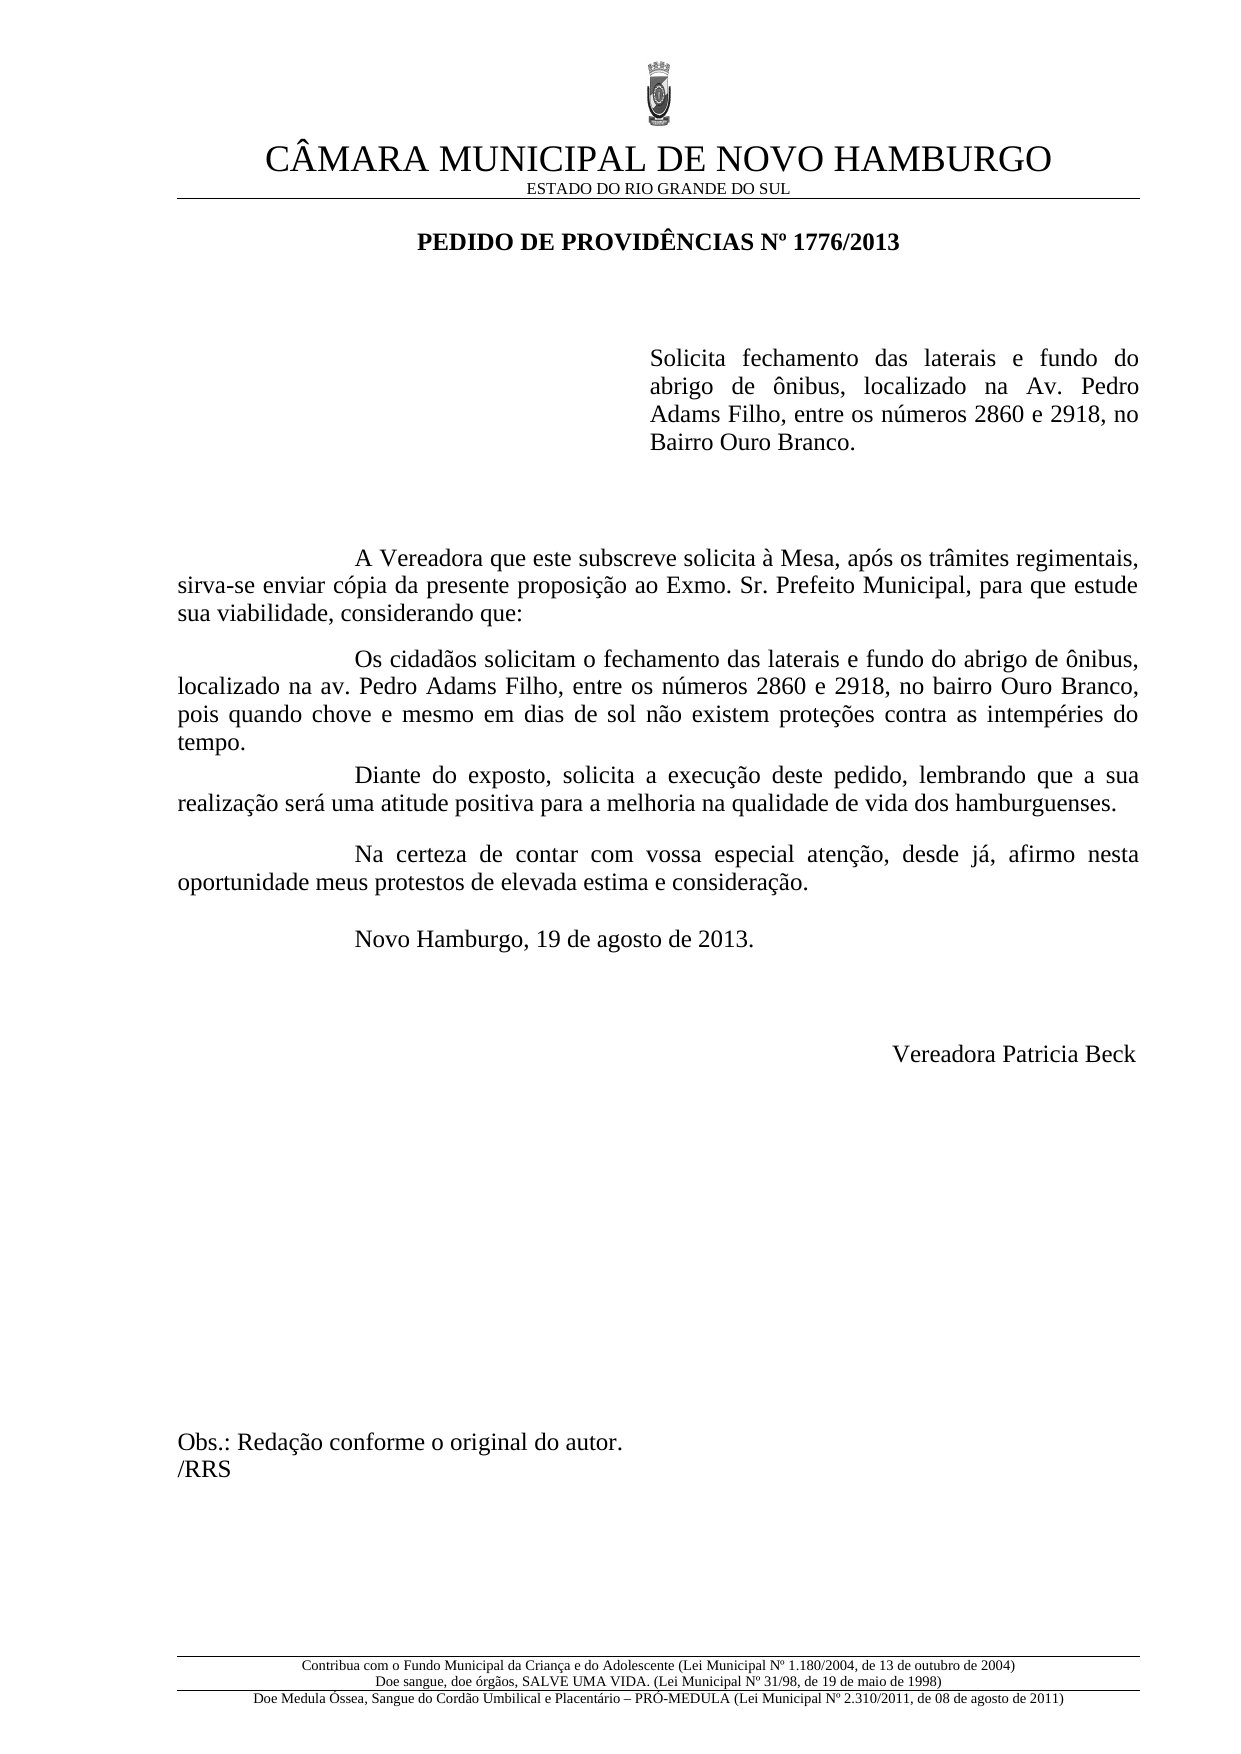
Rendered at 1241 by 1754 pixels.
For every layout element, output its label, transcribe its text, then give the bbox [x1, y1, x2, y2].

text A Vereadora que este subscreve solicita à Mesa, após os trâmites regimentais, sirva-se enviar cópia da presente proposição ao Exmo. Sr. Prefeito Municipal, para que estude sua viabilidade, considerando que: [177, 544, 1140, 627]
text Vereadora Patricia Beck [177, 1040, 1140, 1068]
text /RRS [177, 1456, 1140, 1483]
text Solicita fechamento das laterais e fundo do abrigo de ônibus, localizado na Av. Pedro Adams Filho, entre os números 2860 e 2918, no Bairro Ouro Branco. [649, 344, 1140, 455]
text Obs.: Redação conforme o original do autor. [177, 1428, 1140, 1456]
text Diante do exposto, solicita a execução deste pedido, lembrando que a sua realização será uma atitude positiva para a melhoria na qualidade de vida dos hamburguenses. [177, 762, 1140, 817]
text PEDIDO DE PROVIDÊNCIAS Nº 1776/2013 [177, 228, 1140, 256]
text Na certeza de contar com vossa especial atenção, desde já, afirmo nesta oportunidade meus protestos de elevada estima e consideração. [177, 841, 1140, 896]
text Os cidadãos solicitam o fechamento das laterais e fundo do abrigo de ônibus, localizado na av. Pedro Adams Filho, entre os números 2860 e 2918, no bairro Ouro Branco, pois quando chove e mesmo em dias de sol não existem proteções contra as intempéries do tempo. [177, 645, 1140, 756]
text Novo Hamburgo, 19 de agosto de 2013. [177, 926, 1140, 953]
